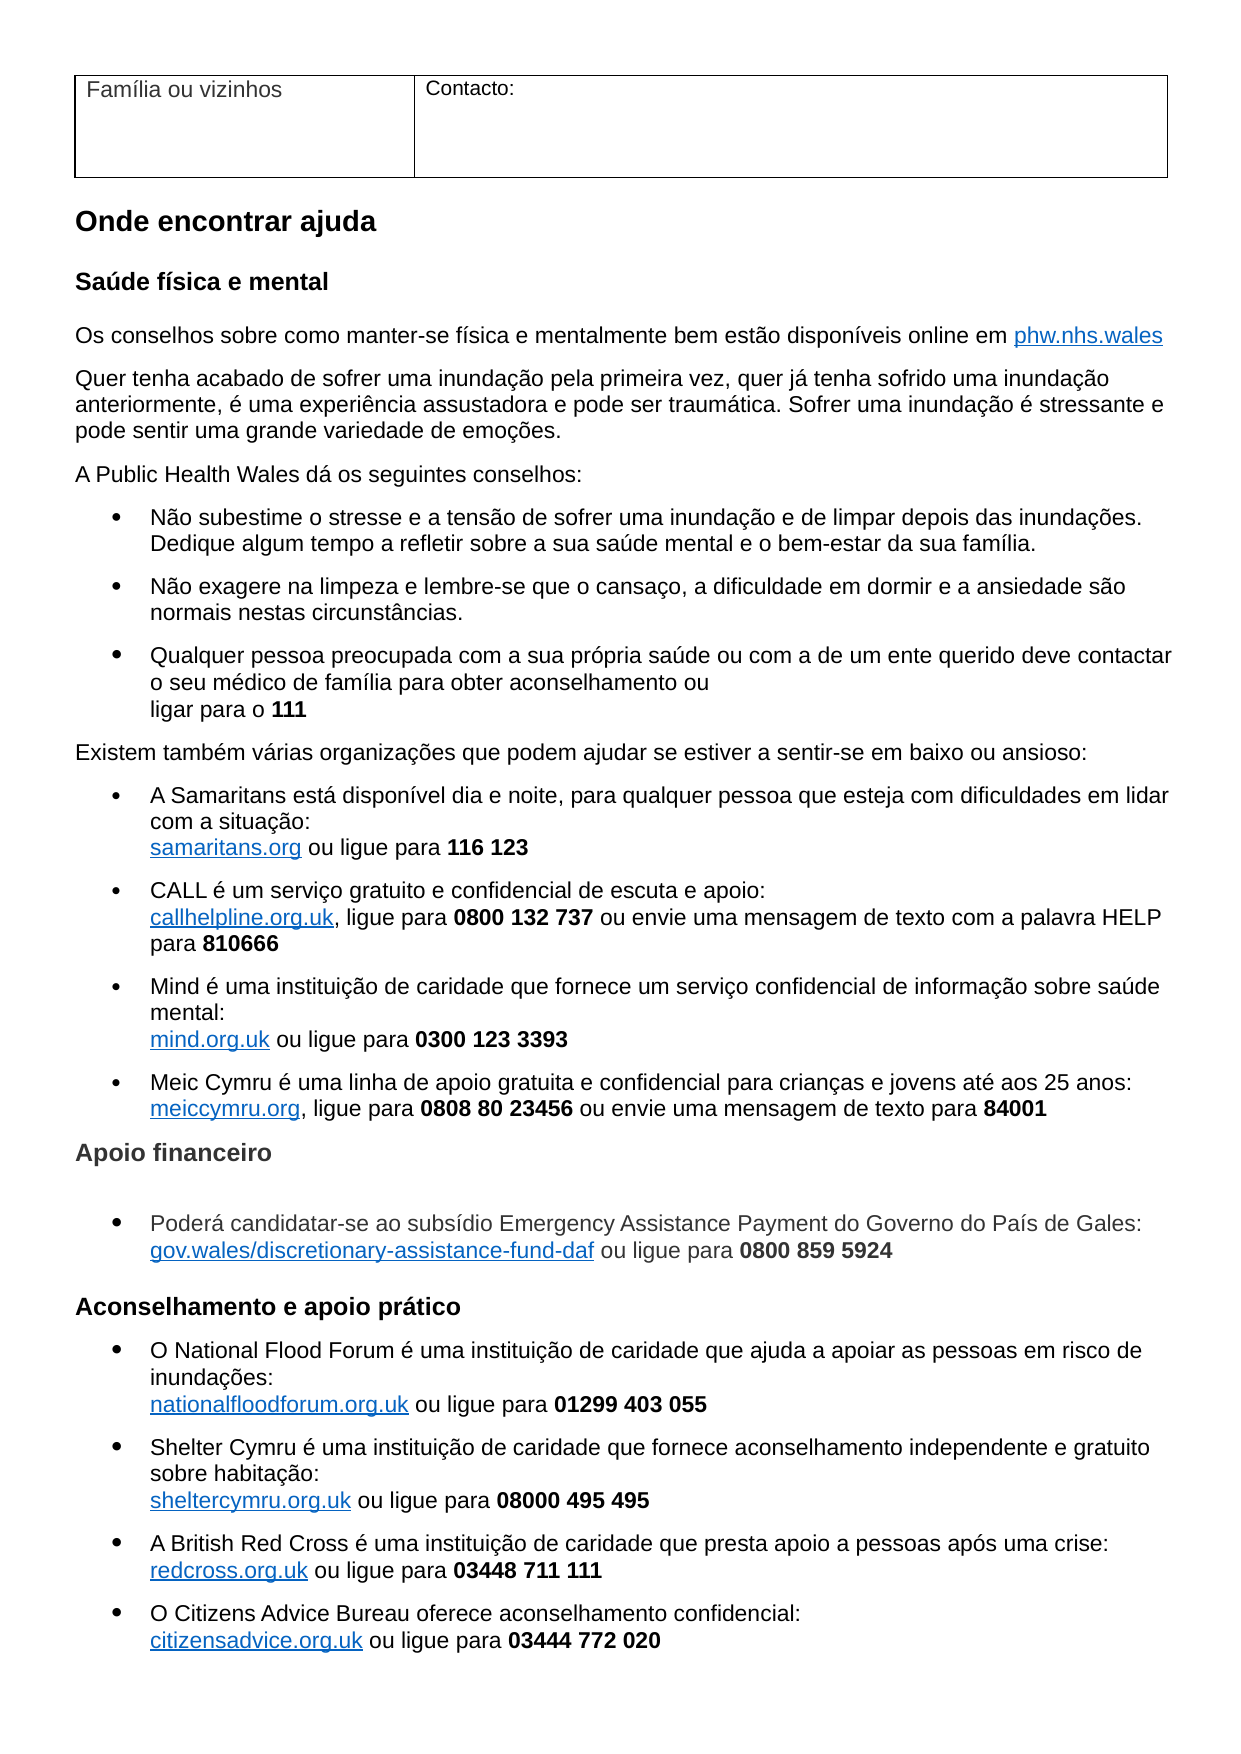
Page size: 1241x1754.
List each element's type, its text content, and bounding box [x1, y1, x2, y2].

list Poderá candidatar-se ao subsídio Emergency Assistance Payment do Governo do País de Gales: gov.wales/discretionary-assistance-fund-daf ou ligue para 0800 859 5924 [112, 1210, 1181, 1292]
list Mind é uma instituição de caridade que fornece um serviço confidencial de informação sobre saúde mental: mind.org.uk ou ligue para 0300 123 3393 [112, 973, 1181, 1052]
list O Citizens Advice Bureau oferece aconselhamento confidencial: citizensadvice.org.uk ou ligue para 03444 772 020 [112, 1600, 1181, 1653]
text Quer tenha acabado de sofrer uma inundação pela primeira vez, quer já tenha sofrido uma inundação anteriormente, é uma experiência assustadora e pode ser traumática. Sofrer uma inundação é stressante e pode sentir uma grande variedade de emoções. [75, 365, 1181, 444]
text Existem também várias organizações que podem ajudar se estiver a sentir-se em baixo ou ansioso: [75, 738, 1181, 765]
text A Public Health Wales dá os seguintes conselhos: [75, 461, 1181, 487]
list Não exagere na limpeza e lembre-se que o cansaço, a dificuldade em dormir e a ansiedade são normais nestas circunstâncias. [112, 573, 1181, 626]
text Aconselhamento e apoio prático [75, 1292, 1181, 1321]
table_cell Contacto: [415, 76, 1167, 177]
list O National Flood Forum é uma instituição de caridade que ajuda a apoiar as pessoas em risco de inundações: nationalfloodforum.org.uk ou ligue para 01299 403 055 [112, 1337, 1181, 1417]
list Meic Cymru é uma linha de apoio gratuita e confidencial para crianças e jovens até aos 25 anos: meiccymru.org, ligue para 0808 80 23456 ou envie uma mensagem de texto para 84001 [112, 1069, 1181, 1121]
text Apoio financeiro [75, 1138, 1181, 1193]
list Qualquer pessoa preocupada com a sua própria saúde ou com a de um ente querido deve contactar o seu médico de família para obter aconselhamento ou ligar para o 111 [112, 642, 1181, 722]
list A Samaritans está disponível dia e noite, para qualquer pessoa que esteja com dificuldades em lidar com a situação: samaritans.org ou ligue para 116 123 [112, 782, 1181, 861]
list CALL é um serviço gratuito e confidencial de escuta e apoio: callhelpline.org.uk, ligue para 0800 132 737 ou envie uma mensagem de texto com a palavra HELP para 810666 [112, 877, 1181, 956]
list Shelter Cymru é uma instituição de caridade que fornece aconselhamento independente e gratuito sobre habitação: sheltercymru.org.uk ou ligue para 08000 495 495 [112, 1433, 1181, 1513]
list Não subestime o stresse e a tensão de sofrer uma inundação e de limpar depois das inundações. Dedique algum tempo a refletir sobre a sua saúde mental e o bem-estar da sua família. [112, 503, 1181, 556]
list A British Red Cross é uma instituição de caridade que presta apoio a pessoas após uma crise: redcross.org.uk ou ligue para 03448 711 111 [112, 1530, 1181, 1583]
table_cell Família ou vizinhos [76, 76, 414, 177]
text Onde encontrar ajuda Saúde física e mental [75, 204, 1181, 322]
text Os conselhos sobre como manter-se física e mentalmente bem estão disponíveis online em phw.nhs.wales [75, 322, 1181, 348]
